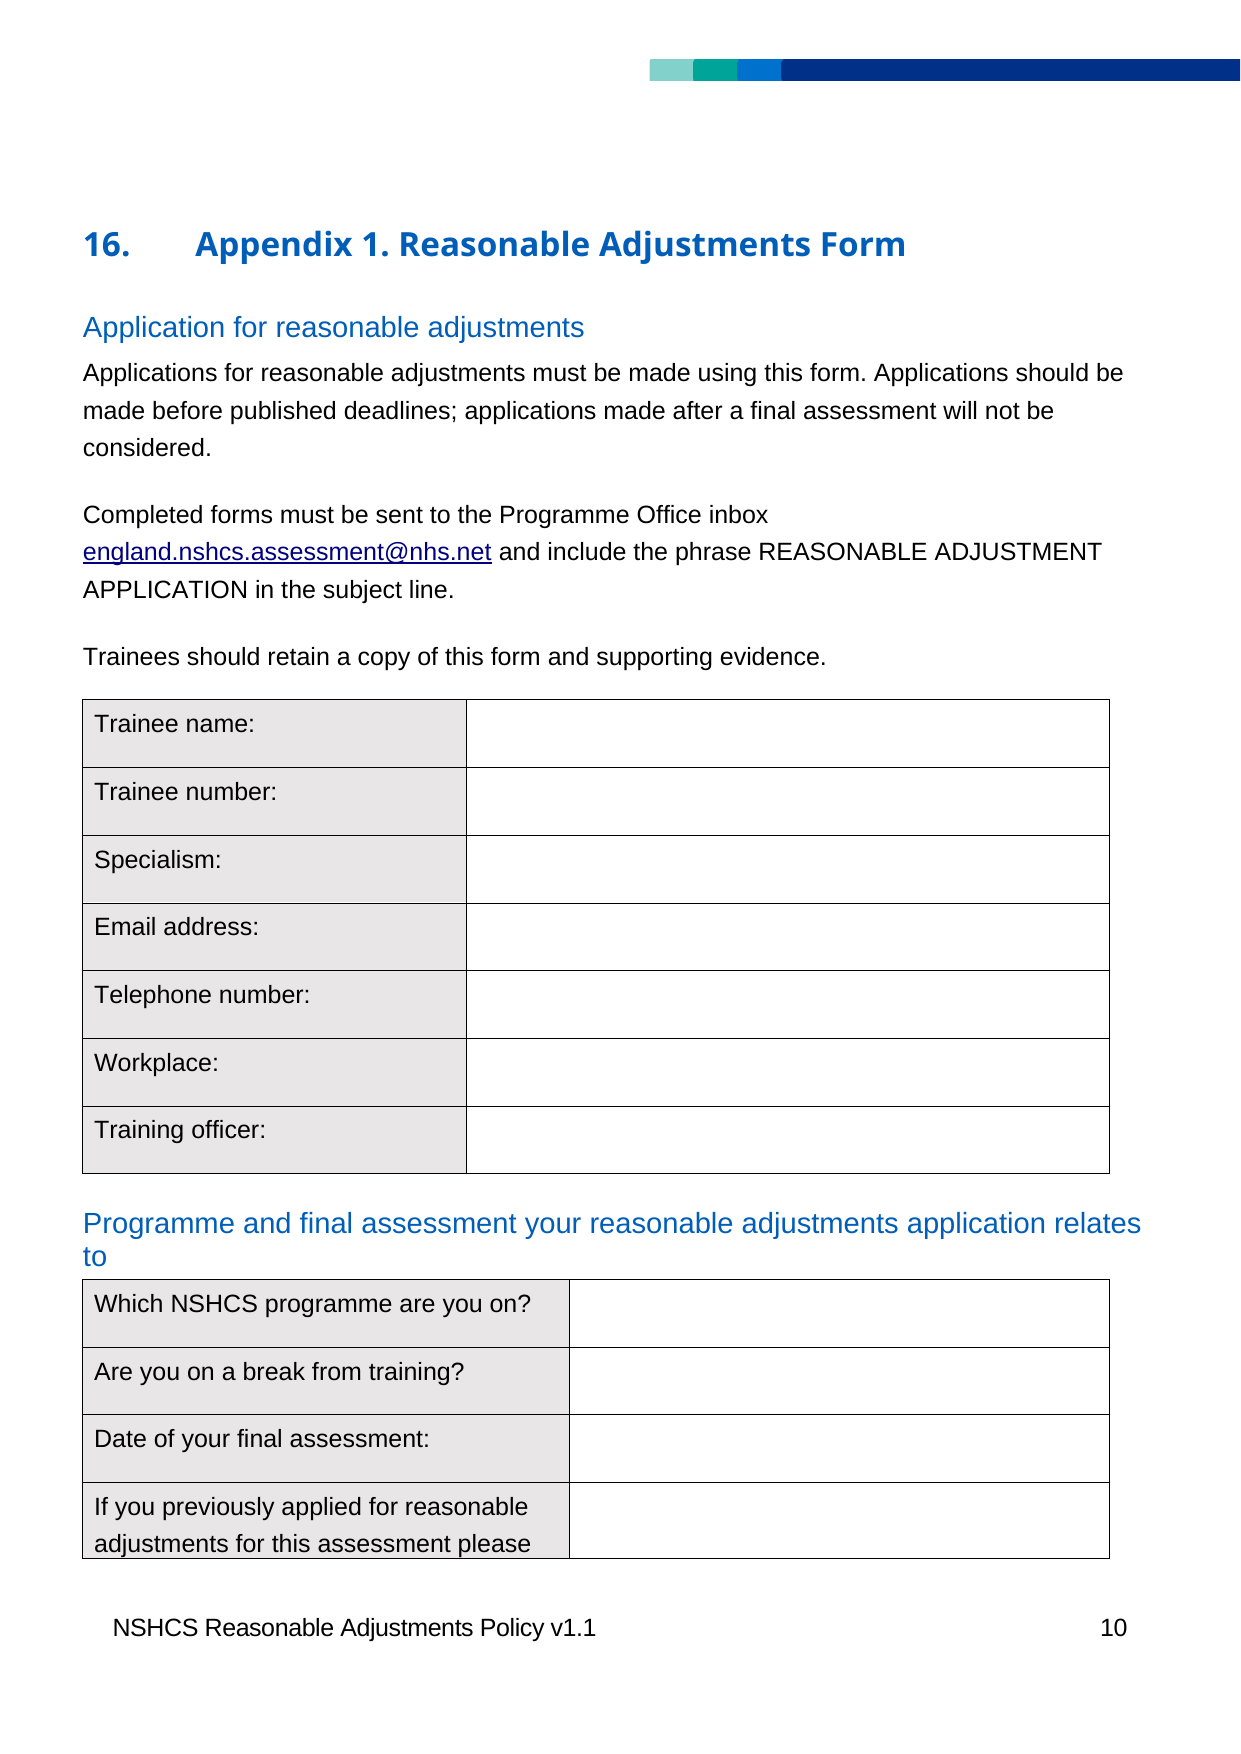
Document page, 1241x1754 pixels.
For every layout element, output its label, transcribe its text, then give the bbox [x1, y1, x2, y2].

table_cell Date of your final assessment: [83, 1415, 569, 1482]
table_header [570, 1280, 1109, 1347]
table_header [467, 700, 1109, 767]
table_cell Telephone number: [83, 971, 466, 1038]
table_cell [570, 1483, 1109, 1558]
table_cell [570, 1348, 1109, 1414]
table_cell [467, 768, 1109, 835]
table_cell [467, 1039, 1109, 1106]
table_header Trainee name: [83, 700, 466, 767]
table_cell Training officer: [83, 1107, 466, 1173]
subtitle Appendix 1. Reasonable Adjustments Form [83, 220, 1157, 266]
subtitle Programme and final assessment your reasonable adjustments application relates to [83, 1206, 1157, 1273]
text Trainees should retain a copy of this form and supporting evidence. [83, 633, 1157, 670]
table_cell Workplace: [83, 1039, 466, 1106]
table_cell Trainee number: [83, 768, 466, 835]
text Applications for reasonable adjustments must be made using this form. Applications should be made before published deadlines; applications made after a final assessment will not be considered. [83, 349, 1157, 462]
table_cell [467, 904, 1109, 970]
table_header Which NSHCS programme are you on? [83, 1280, 569, 1347]
table_cell [467, 1107, 1109, 1173]
subtitle Application for reasonable adjustments [83, 309, 1157, 343]
table_cell Are you on a break from training? [83, 1348, 569, 1414]
table_cell Specialism: [83, 836, 466, 902]
table_cell [570, 1415, 1109, 1482]
table_cell [467, 971, 1109, 1038]
table_cell Email address: [83, 904, 466, 970]
table_cell [467, 836, 1109, 902]
table_cell If you previously applied for reasonable adjustments for this assessment please [83, 1483, 569, 1558]
text Completed forms must be sent to the Programme Office inbox england.nshcs.assessment@nhs.net and include the phrase REASONABLE ADJUSTMENT APPLICATION in the subject line. [83, 491, 1157, 603]
